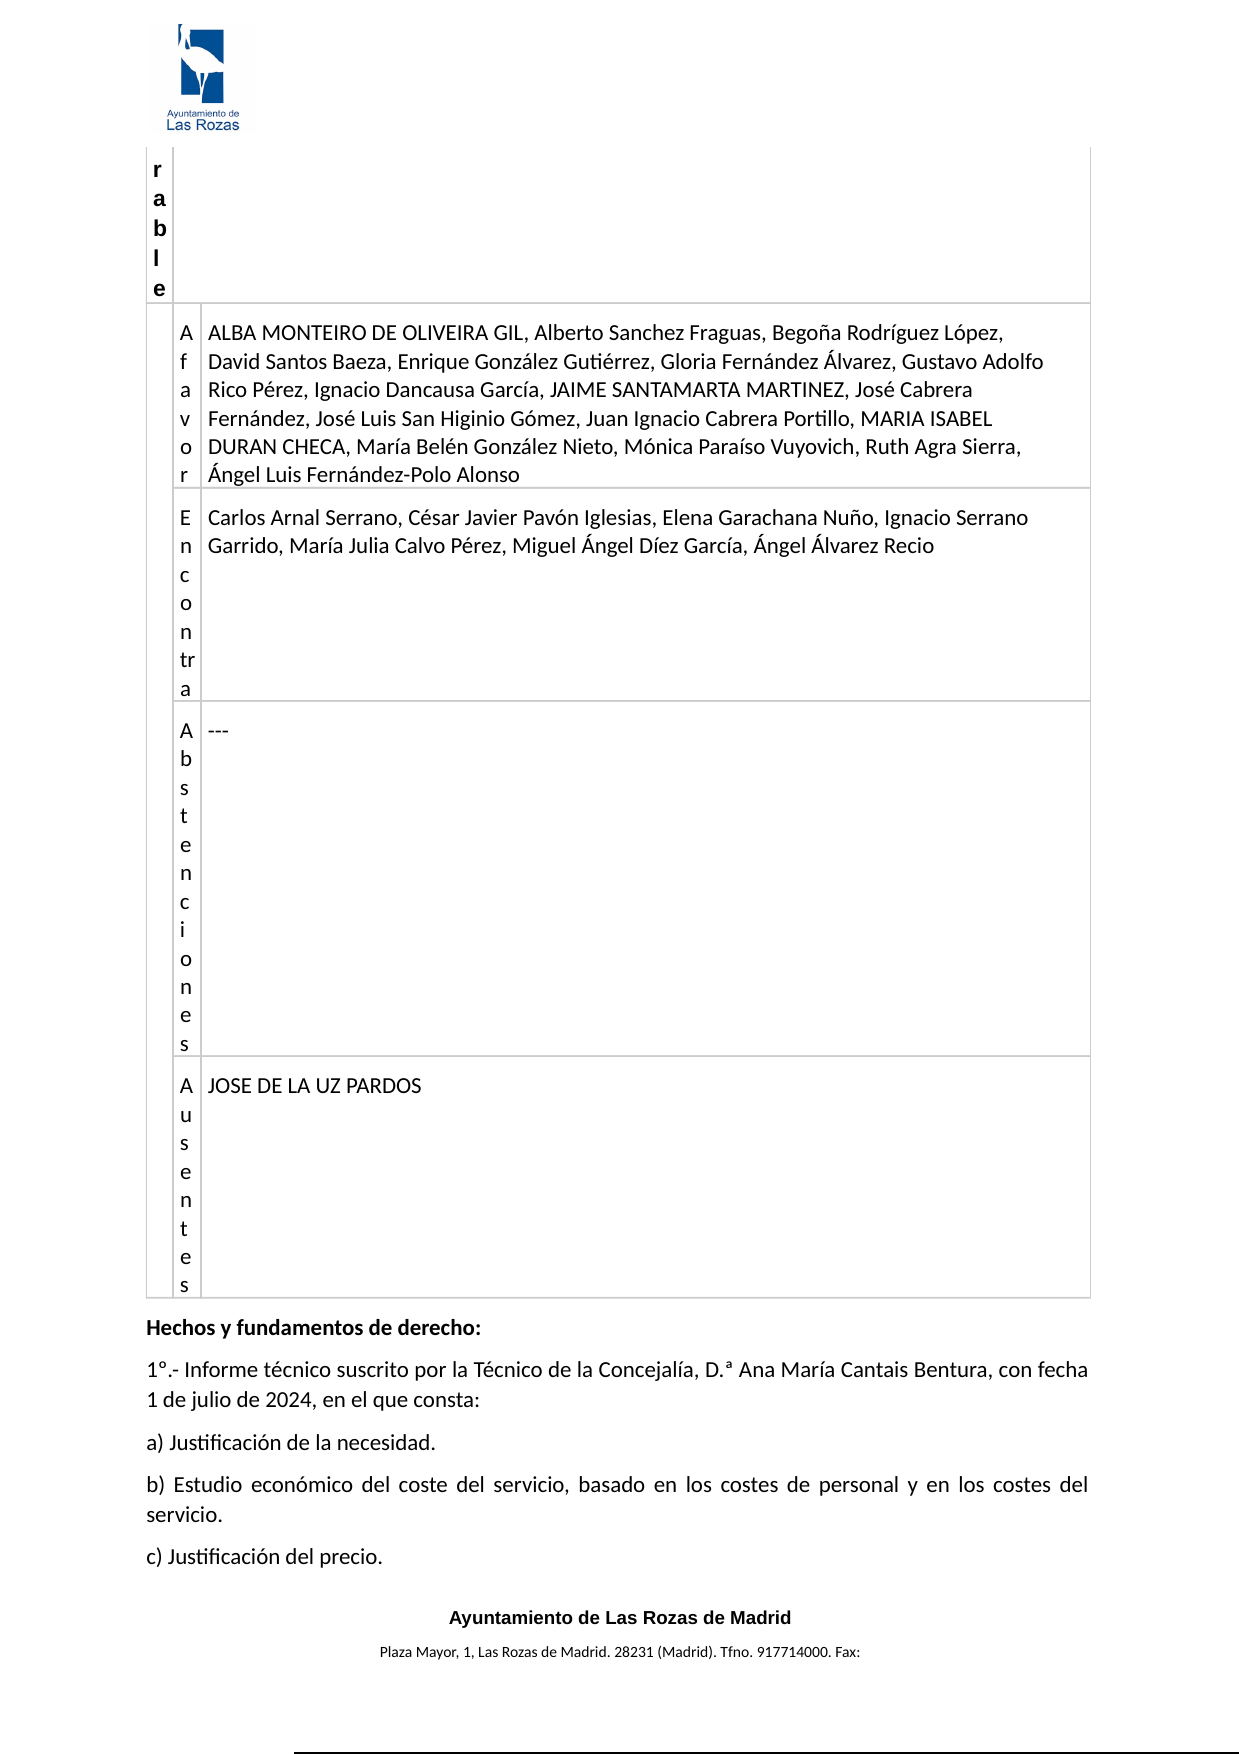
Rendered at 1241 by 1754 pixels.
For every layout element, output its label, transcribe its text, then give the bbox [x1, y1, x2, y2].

text c) Justificación del precio. [146, 1542, 1090, 1570]
text b) Estudio económico del coste del servicio, basado en los costes de personal y en los costes del servicio. [146, 1470, 1090, 1528]
text 1º.- Informe técnico suscrito por la Técnico de la Concejalía, D.ª Ana María Cantais Bentura, con fecha 1 de julio de 2024, en el que consta: [146, 1355, 1090, 1413]
text Hechos y fundamentos de derecho: [146, 1313, 1090, 1341]
text a) Justificación de la necesidad. [146, 1428, 1090, 1456]
